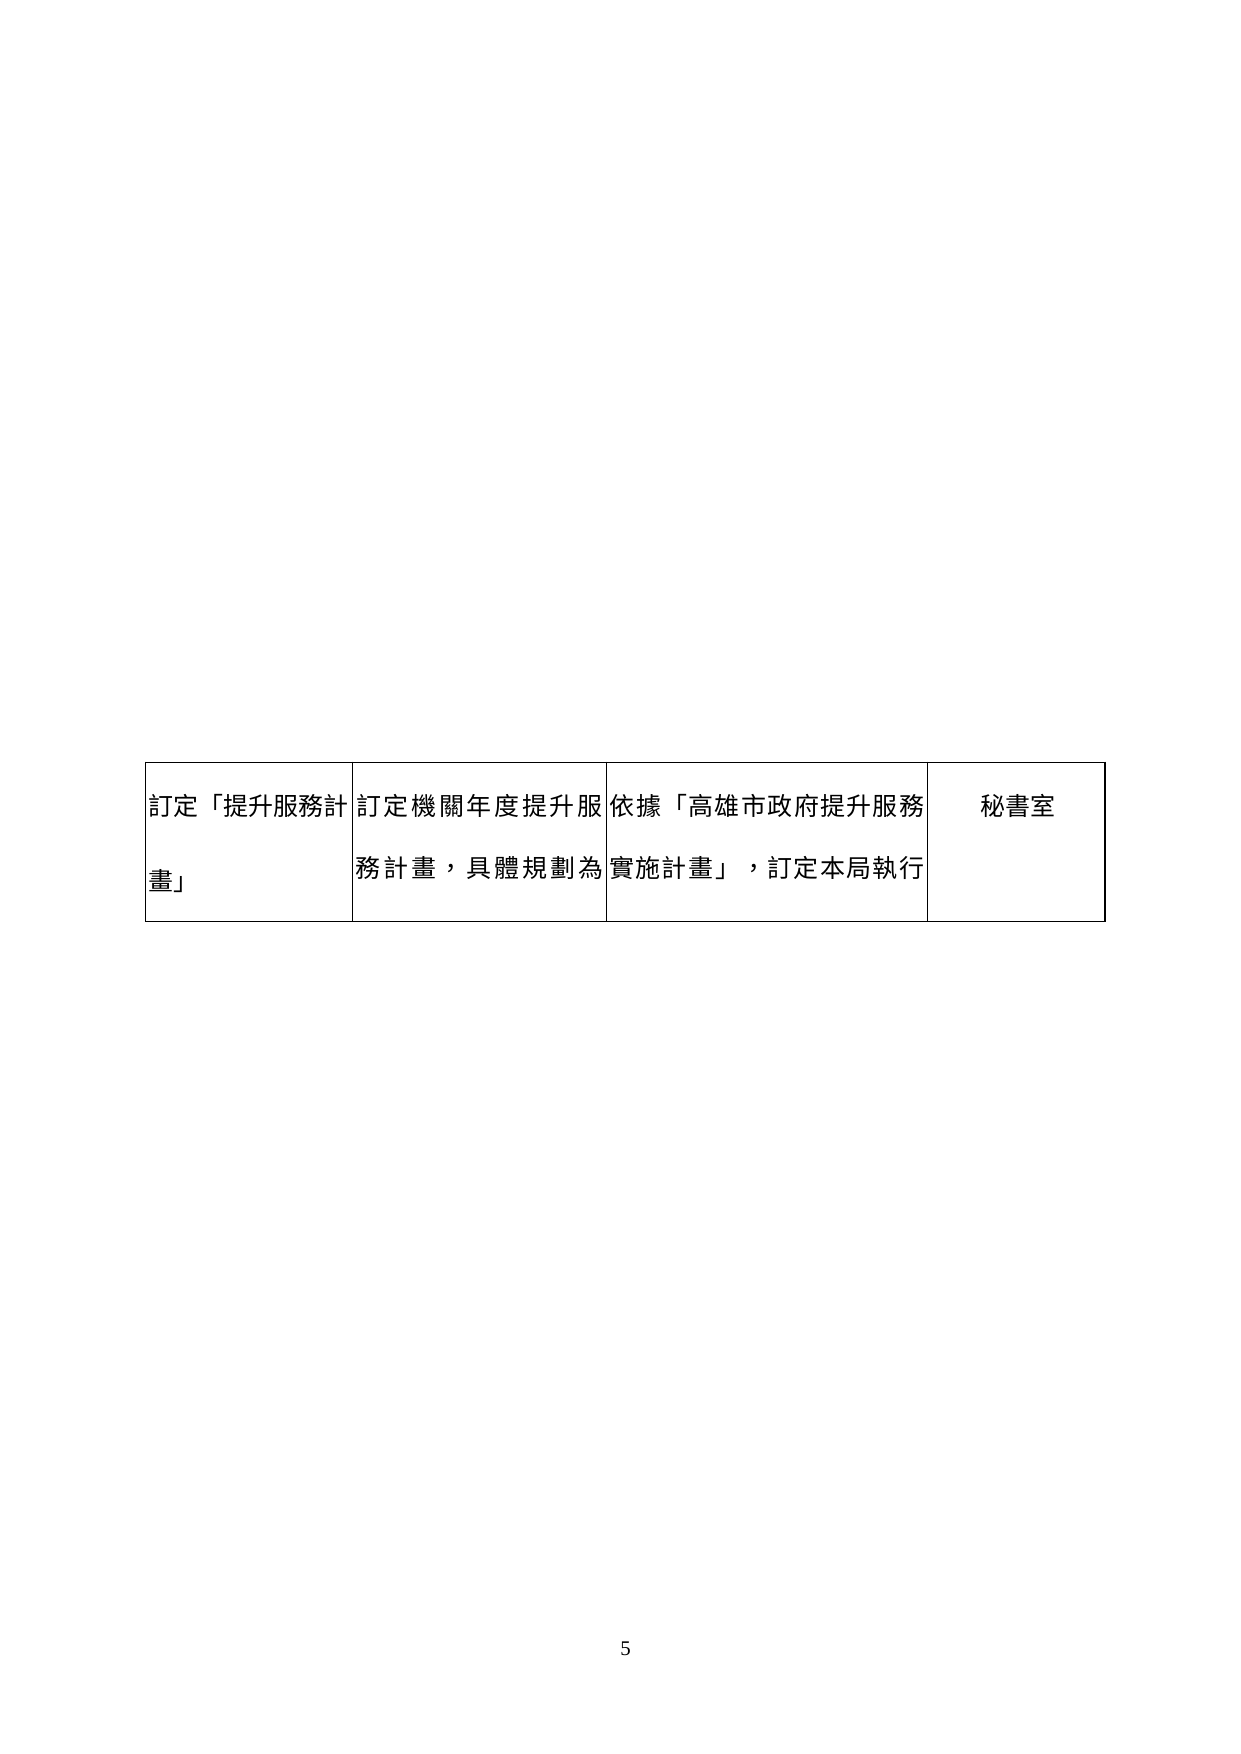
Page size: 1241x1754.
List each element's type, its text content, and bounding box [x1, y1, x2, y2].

table_cell 秘書室 [928, 763, 1104, 921]
table_cell 依據「高雄市政府提升服務實施計畫」，訂定本局執行 [607, 763, 927, 921]
table_cell 訂定「提升服務計畫」 [146, 763, 352, 921]
table_cell 訂定機關年度提升服務計畫，具體規劃為 [353, 763, 606, 921]
